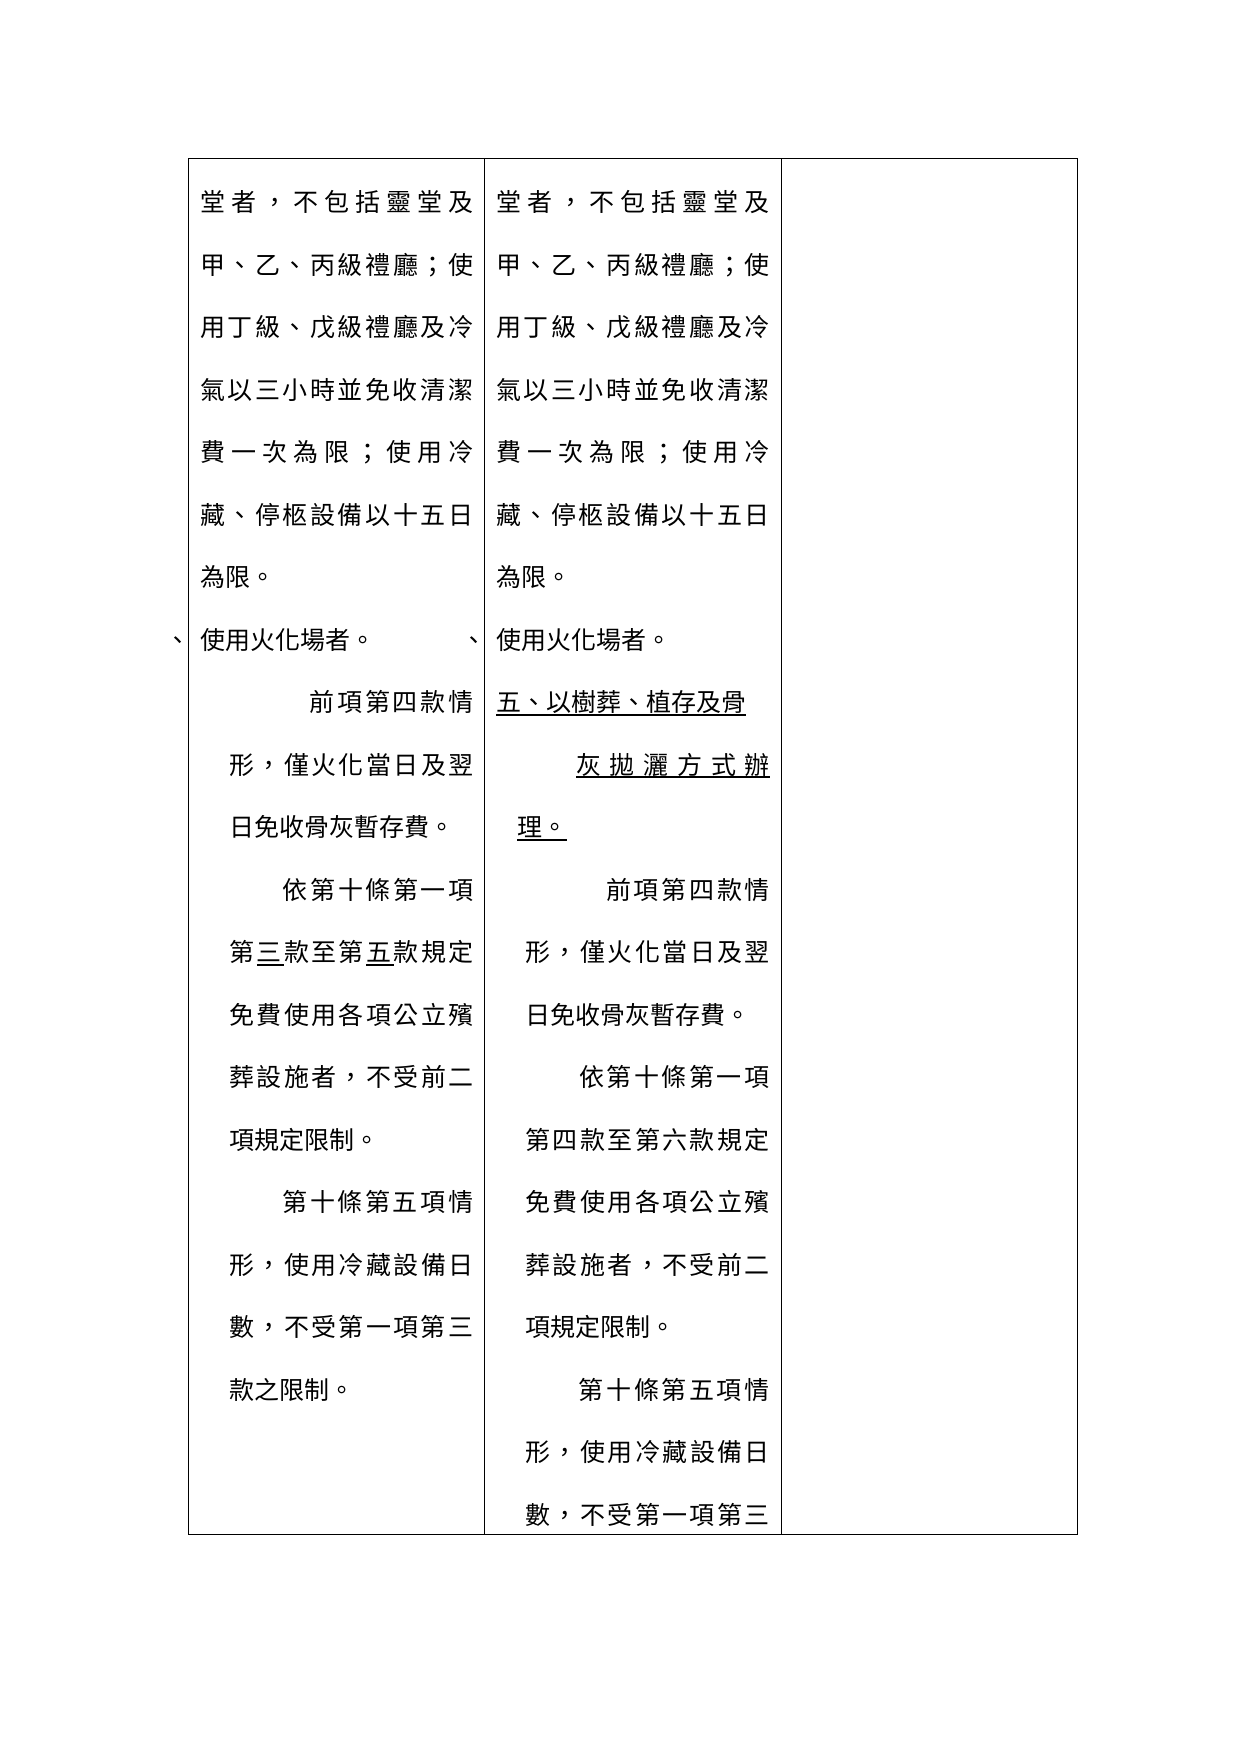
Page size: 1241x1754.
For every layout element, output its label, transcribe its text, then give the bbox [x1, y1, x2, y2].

table_cell 堂者，不包括靈堂及甲、乙、丙級禮廳；使用丁級、戊級禮廳及冷氣以三小時並免收清潔費一次為限；使用冷藏、停柩設備以十五日為限。 使用火化場者。 五、以樹葬、植存及骨 灰拋灑方式辦理。 前項第四款情形，僅火化當日及翌日免收骨灰暫存費。 依第十條第一項第四款至第六款規定免費使用各項公立殯葬設施者，不受前二項規定限制。 第十條第五項情形，使用冷藏設備日數，不受第一項第三 [485, 159, 781, 1534]
table_cell 第十二條 依第十條至第十一條免費或減半收費使用公立殯葬設施，其使用項目及方式如下： 公墓之最小面積。 納骨堂（塔）以現有空櫃位最低價之單一單罐櫃位為限。 使用殯儀館、禮廳及靈堂者，不包括靈堂及甲、乙、丙級禮廳；使用丁級、戊級禮廳及冷氣以三小時並免收清潔費一次為限；使用冷藏、停柩設備以十五日為限。 使用火化場者。 前項第四款情形，僅火化當日及翌日免收骨灰暫存費。 依第十條第一項第三款至第五款規定免費使用各項公立殯葬設施者，不受前二項規定限制。 第十條第五項情形，使用冷藏設備日數，不受第一項第三款之限制。 [189, 159, 484, 1534]
table_cell [782, 159, 1077, 1534]
